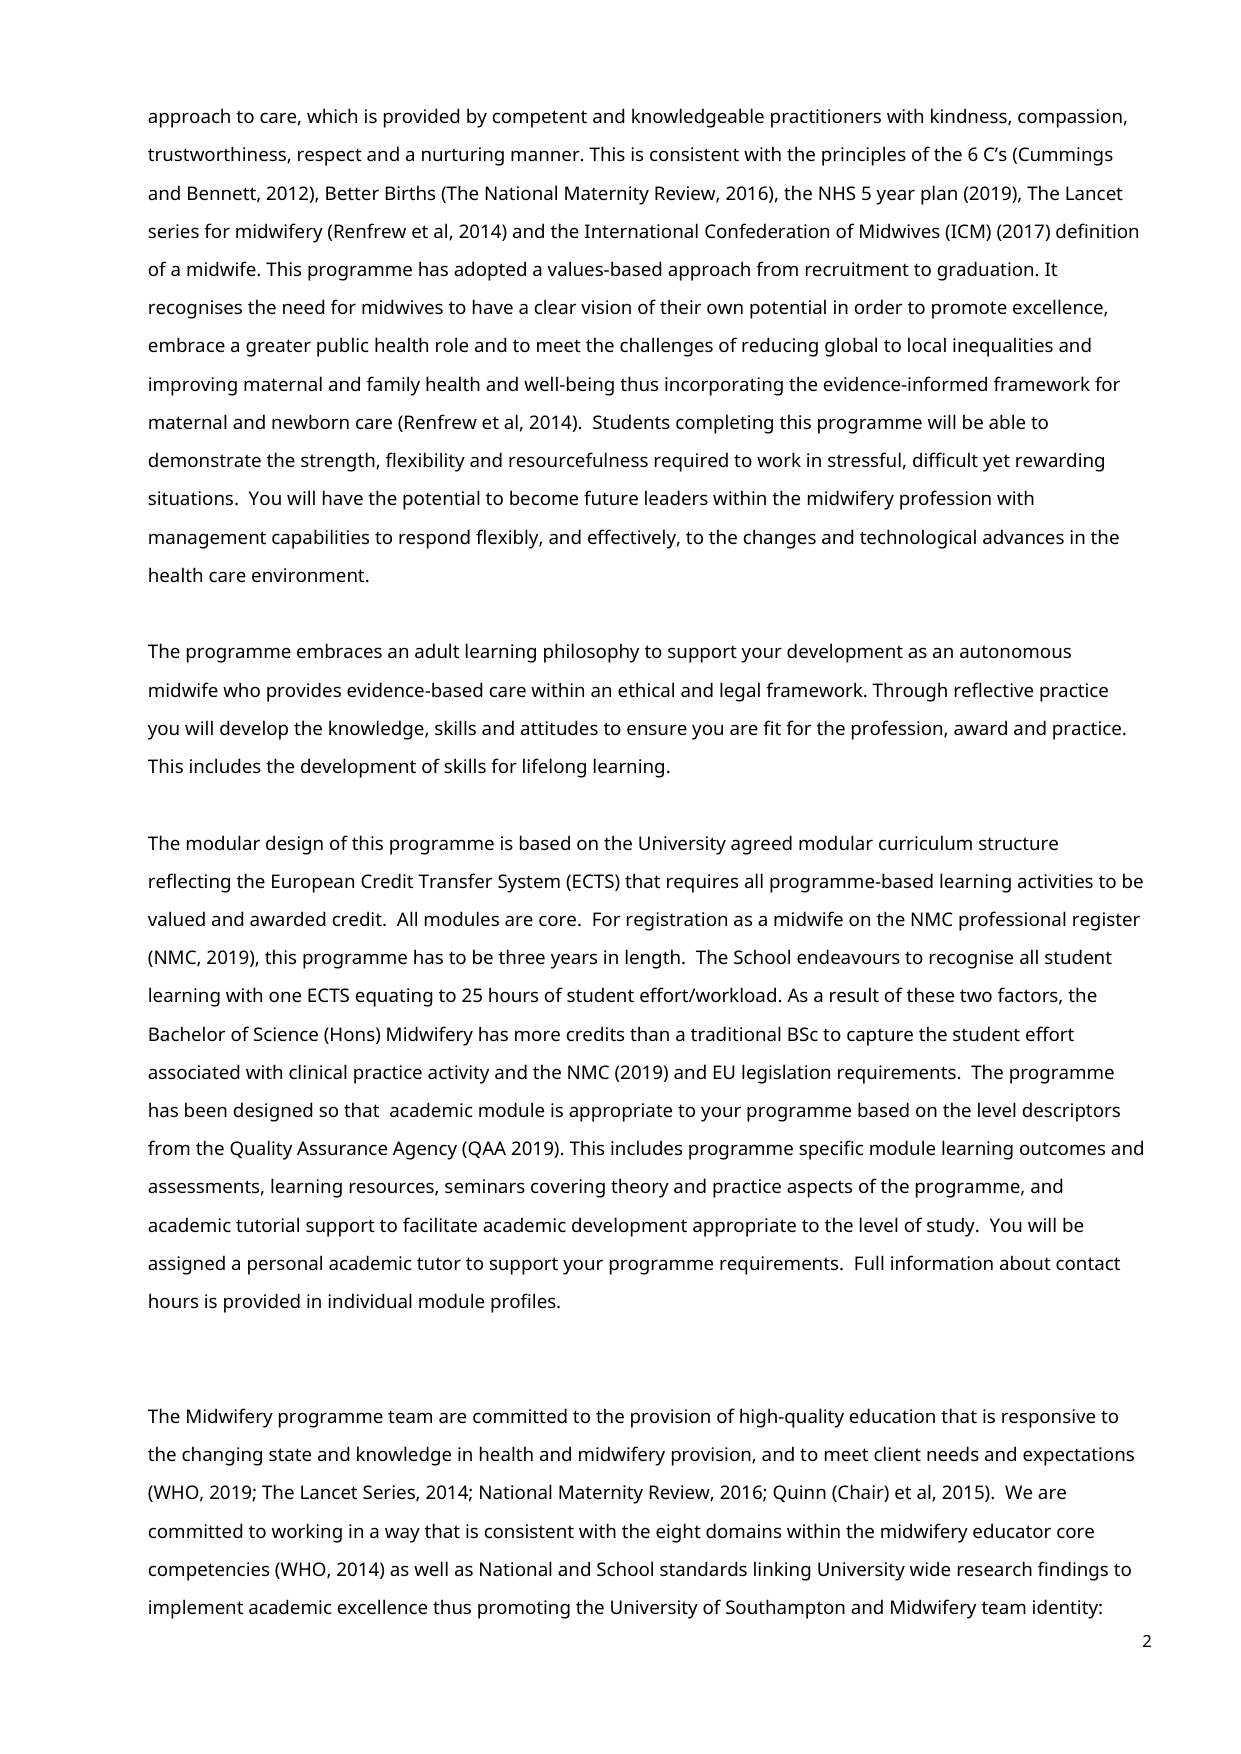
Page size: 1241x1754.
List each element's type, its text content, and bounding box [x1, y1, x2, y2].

text approach to care, which is provided by competent and knowledgeable practitioners with kindness, compassion, trustworthiness, respect and a nurturing manner. This is consistent with the principles of the 6 C’s (Cummings and Bennett, 2012), Better Births (The National Maternity Review, 2016), the NHS 5 year plan (2019), The Lancet series for midwifery (Renfrew et al, 2014) and the International Confederation of Midwives (ICM) (2017) definition of a midwife. This programme has adopted a values-based approach from recruitment to graduation. It recognises the need for midwives to have a clear vision of their own potential in order to promote excellence, embrace a greater public health role and to meet the challenges of reducing global to local inequalities and improving maternal and family health and well-being thus incorporating the evidence-informed framework for maternal and newborn care (Renfrew et al, 2014). Students completing this programme will be able to demonstrate the strength, flexibility and resourcefulness required to work in stressful, difficult yet rewarding situations. You will have the potential to become future leaders within the midwifery profession with management capabilities to respond flexibly, and effectively, to the changes and technological advances in the health care environment. The programme embraces an adult learning philosophy to support your development as an autonomous midwife who provides evidence-based care within an ethical and legal framework. Through reflective practice you will develop the knowledge, skills and attitudes to ensure you are fit for the profession, award and practice. This includes the development of skills for lifelong learning. The modular design of this programme is based on the University agreed modular curriculum structure reflecting the European Credit Transfer System (ECTS) that requires all programme-based learning activities to be valued and awarded credit. All modules are core. For registration as a midwife on the NMC professional register (NMC, 2019), this programme has to be three years in length. The School endeavours to recognise all student learning with one ECTS equating to 25 hours of student effort/workload. As a result of these two factors, the Bachelor of Science (Hons) Midwifery has more credits than a traditional BSc to capture the student effort associated with clinical practice activity and the NMC (2019) and EU legislation requirements. The programme has been designed so that academic module is appropriate to your programme based on the level descriptors from the Quality Assurance Agency (QAA 2019). This includes programme specific module learning outcomes and assessments, learning resources, seminars covering theory and practice aspects of the programme, and academic tutorial support to facilitate academic development appropriate to the level of study. You will be assigned a personal academic tutor to support your programme requirements. Full information about contact hours is provided in individual module profiles. The Midwifery programme team are committed to the provision of high-quality education that is responsive to the changing state and knowledge in health and midwifery provision, and to meet client needs and expectations (WHO, 2019; The Lancet Series, 2014; National Maternity Review, 2016; Quinn (Chair) et al, 2015). We are committed to working in a way that is consistent with the eight domains within the midwifery educator core competencies (WHO, 2014) as well as National and School standards linking University wide research findings to implement academic excellence thus promoting the University of Southampton and Midwifery team identity: [148, 103, 1145, 1620]
